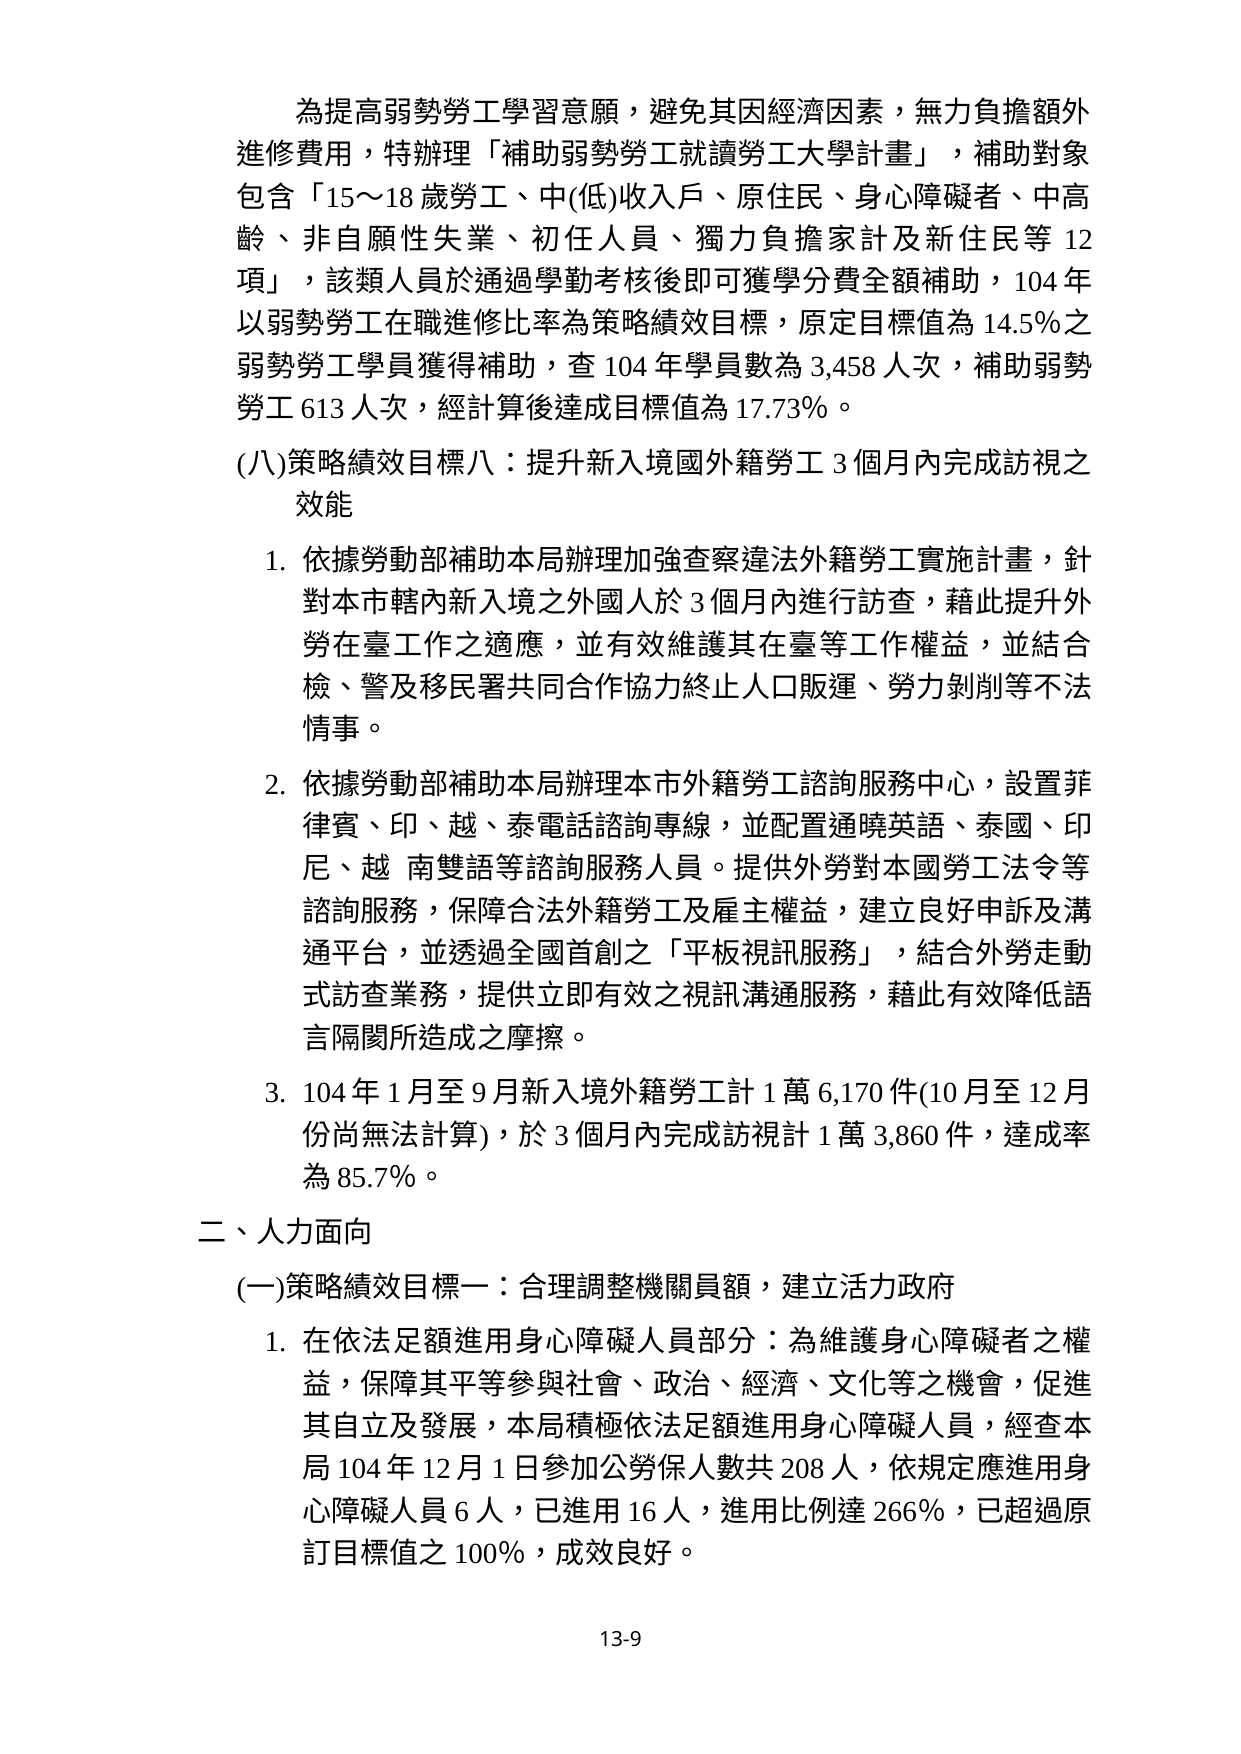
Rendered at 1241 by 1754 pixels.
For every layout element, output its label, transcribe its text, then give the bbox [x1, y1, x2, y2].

list 依據勞動部補助本局辦理加強查察違法外籍勞工實施計畫，針對本市轄內新入境之外國人於3個月內進行訪查，藉此提升外勞在臺工作之適應，並有效維護其在臺等工作權益，並結合檢、警及移民署共同合作協力終止人口販運、勞力剝削等不法情事。 [264, 537, 1092, 748]
text 為提高弱勢勞工學習意願，避免其因經濟因素，無力負擔額外進修費用，特辦理「補助弱勢勞工就讀勞工大學計畫」，補助對象包含「15～18歲勞工、中(低)收入戶、原住民、身心障礙者、中高齡、非自願性失業、初任人員、獨力負擔家計及新住民等12項」，該類人員於通過學勤考核後即可獲學分費全額補助，104年以弱勢勞工在職進修比率為策略績效目標，原定目標值為14.5％之弱勢勞工學員獲得補助，查104年學員數為3,458人次，補助弱勢勞工613人次，經計算後達成目標值為17.73％。 [236, 89, 1092, 427]
text (一)策略績效目標一：合理調整機關員額，建立活力政府 [236, 1263, 1092, 1306]
list 104年1月至9月新入境外籍勞工計1萬6,170件(10月至12月份尚無法計算)，於3個月內完成訪視計1萬3,860件，達成率為85.7％。 [264, 1069, 1092, 1196]
text (八)策略績效目標八：提升新入境國外籍勞工3個月內完成訪視之效能 [236, 439, 1092, 524]
text 二、人力面向 [198, 1208, 1092, 1251]
list 在依法足額進用身心障礙人員部分：為維護身心障礙者之權益，保障其平等參與社會、政治、經濟、文化等之機會，促進其自立及發展，本局積極依法足額進用身心障礙人員，經查本局104年12月1日參加公勞保人數共208人，依規定應進用身心障礙人員6人，已進用16人，進用比例達266％，已超過原訂目標值之100％，成效良好。 [264, 1318, 1092, 1572]
list 依據勞動部補助本局辦理本市外籍勞工諮詢服務中心，設置菲律賓、印、越、泰電話諮詢專線，並配置通曉英語、泰國、印尼、越 南雙語等諮詢服務人員。提供外勞對本國勞工法令等諮詢服務，保障合法外籍勞工及雇主權益，建立良好申訴及溝通平台，並透過全國首創之「平板視訊服務」，結合外勞走動式訪查業務，提供立即有效之視訊溝通服務，藉此有效降低語言隔閡所造成之摩擦。 [264, 761, 1092, 1057]
